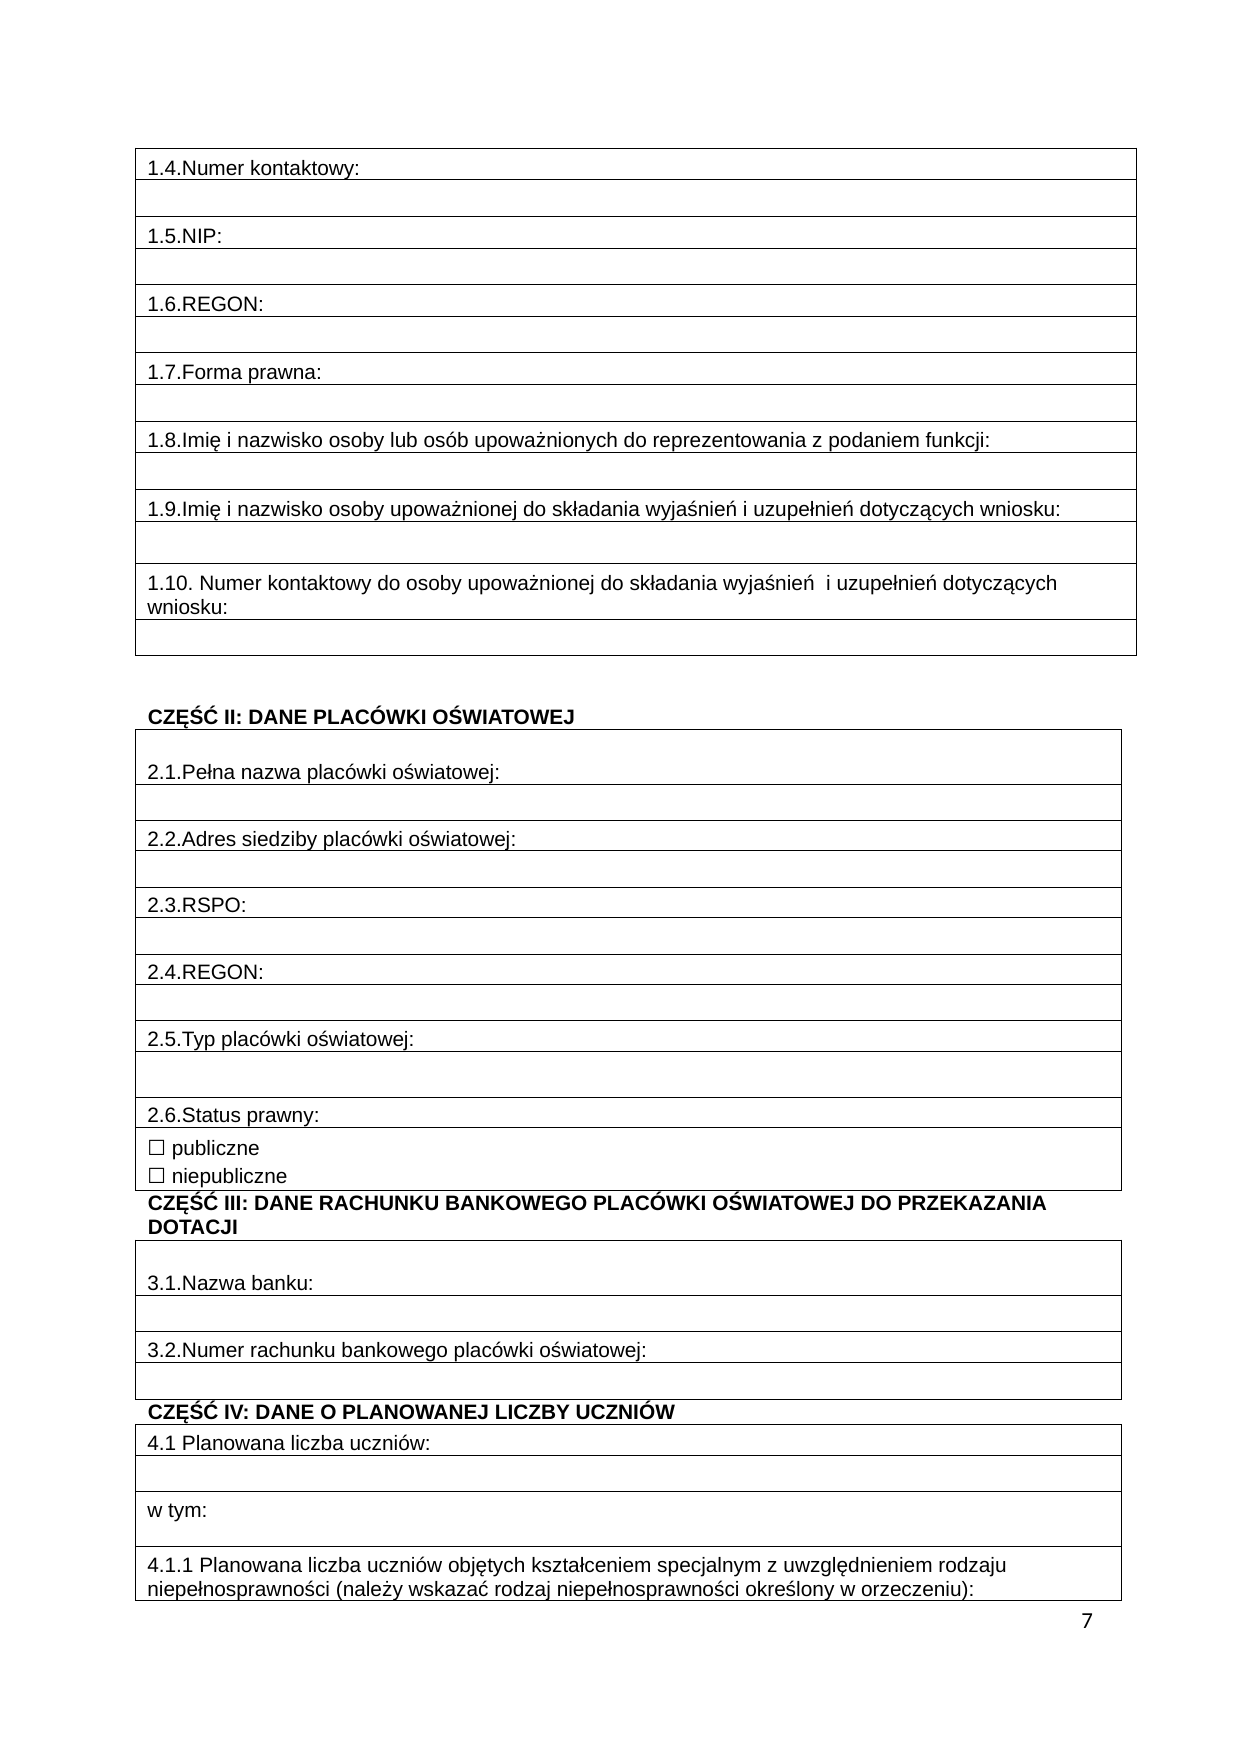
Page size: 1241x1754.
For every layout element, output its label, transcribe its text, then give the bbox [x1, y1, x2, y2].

table_cell [136, 985, 1121, 1020]
table_cell [136, 385, 1136, 421]
table_cell [136, 1456, 1121, 1491]
table_cell 1.5.NIP: [136, 217, 1136, 248]
table_cell 1.7.Forma prawna: [136, 353, 1136, 384]
table_cell [136, 180, 1136, 216]
table_cell 1.4.Numer kontaktowy: [136, 149, 1136, 179]
table_cell 2.2.Adres siedziby placówki oświatowej: [136, 821, 1121, 850]
table_cell [136, 453, 1136, 489]
table_cell 3.2.Numer rachunku bankowego placówki oświatowej: [136, 1332, 1121, 1362]
table_cell [136, 317, 1136, 352]
table_cell [136, 1296, 1121, 1331]
table_cell 4.1.1 Planowana liczba uczniów objętych kształceniem specjalnym z uwzględnieniem rodzaju niepełnosprawności (należy wskazać rodzaj niepełnosprawności określony w orzeczeniu): [136, 1547, 1121, 1600]
table_cell 2.4.REGON: [136, 955, 1121, 984]
text CZĘŚĆ IV: DANE O PLANOWANEJ LICZBY UCZNIÓW [148, 1400, 1093, 1423]
table_header 3.1.Nazwa banku: [136, 1241, 1121, 1294]
table_cell [136, 1363, 1121, 1398]
table_cell w tym: [136, 1492, 1121, 1546]
text CZĘŚĆ II: DANE PLACÓWKI OŚWIATOWEJ [148, 705, 1093, 729]
table_cell 1.9.Imię i nazwisko osoby upoważnionej do składania wyjaśnień i uzupełnień dotyczących wniosku: [136, 490, 1136, 521]
table_cell 2.3.RSPO: [136, 888, 1121, 917]
table_cell 2.6.Status prawny: [136, 1098, 1121, 1127]
text CZĘŚĆ III: DANE RACHUNKU BANKOWEGO PLACÓWKI OŚWIATOWEJ DO PRZEKAZANIA DOTACJI [148, 1191, 1093, 1239]
table_cell [136, 785, 1121, 820]
table_header 4.1 Planowana liczba uczniów: [136, 1425, 1121, 1454]
table_cell [136, 918, 1121, 953]
table_header 2.1.Pełna nazwa placówki oświatowej: [136, 730, 1121, 783]
table_cell 1.8.Imię i nazwisko osoby lub osób upoważnionych do reprezentowania z podaniem funkcji: [136, 422, 1136, 452]
table_cell [136, 522, 1136, 563]
table_cell [136, 1052, 1121, 1097]
table_cell 2.5.Typ placówki oświatowej: [136, 1021, 1121, 1051]
table_cell [136, 249, 1136, 284]
table_cell [136, 851, 1121, 887]
table_cell [136, 620, 1136, 655]
table_cell 1.6.REGON: [136, 285, 1136, 316]
table_cell ☐ publiczne ☐ niepubliczne [136, 1128, 1121, 1190]
table_cell 1.10. Numer kontaktowy do osoby upoważnionej do składania wyjaśnień i uzupełnień dotyczących wniosku: [136, 564, 1136, 619]
